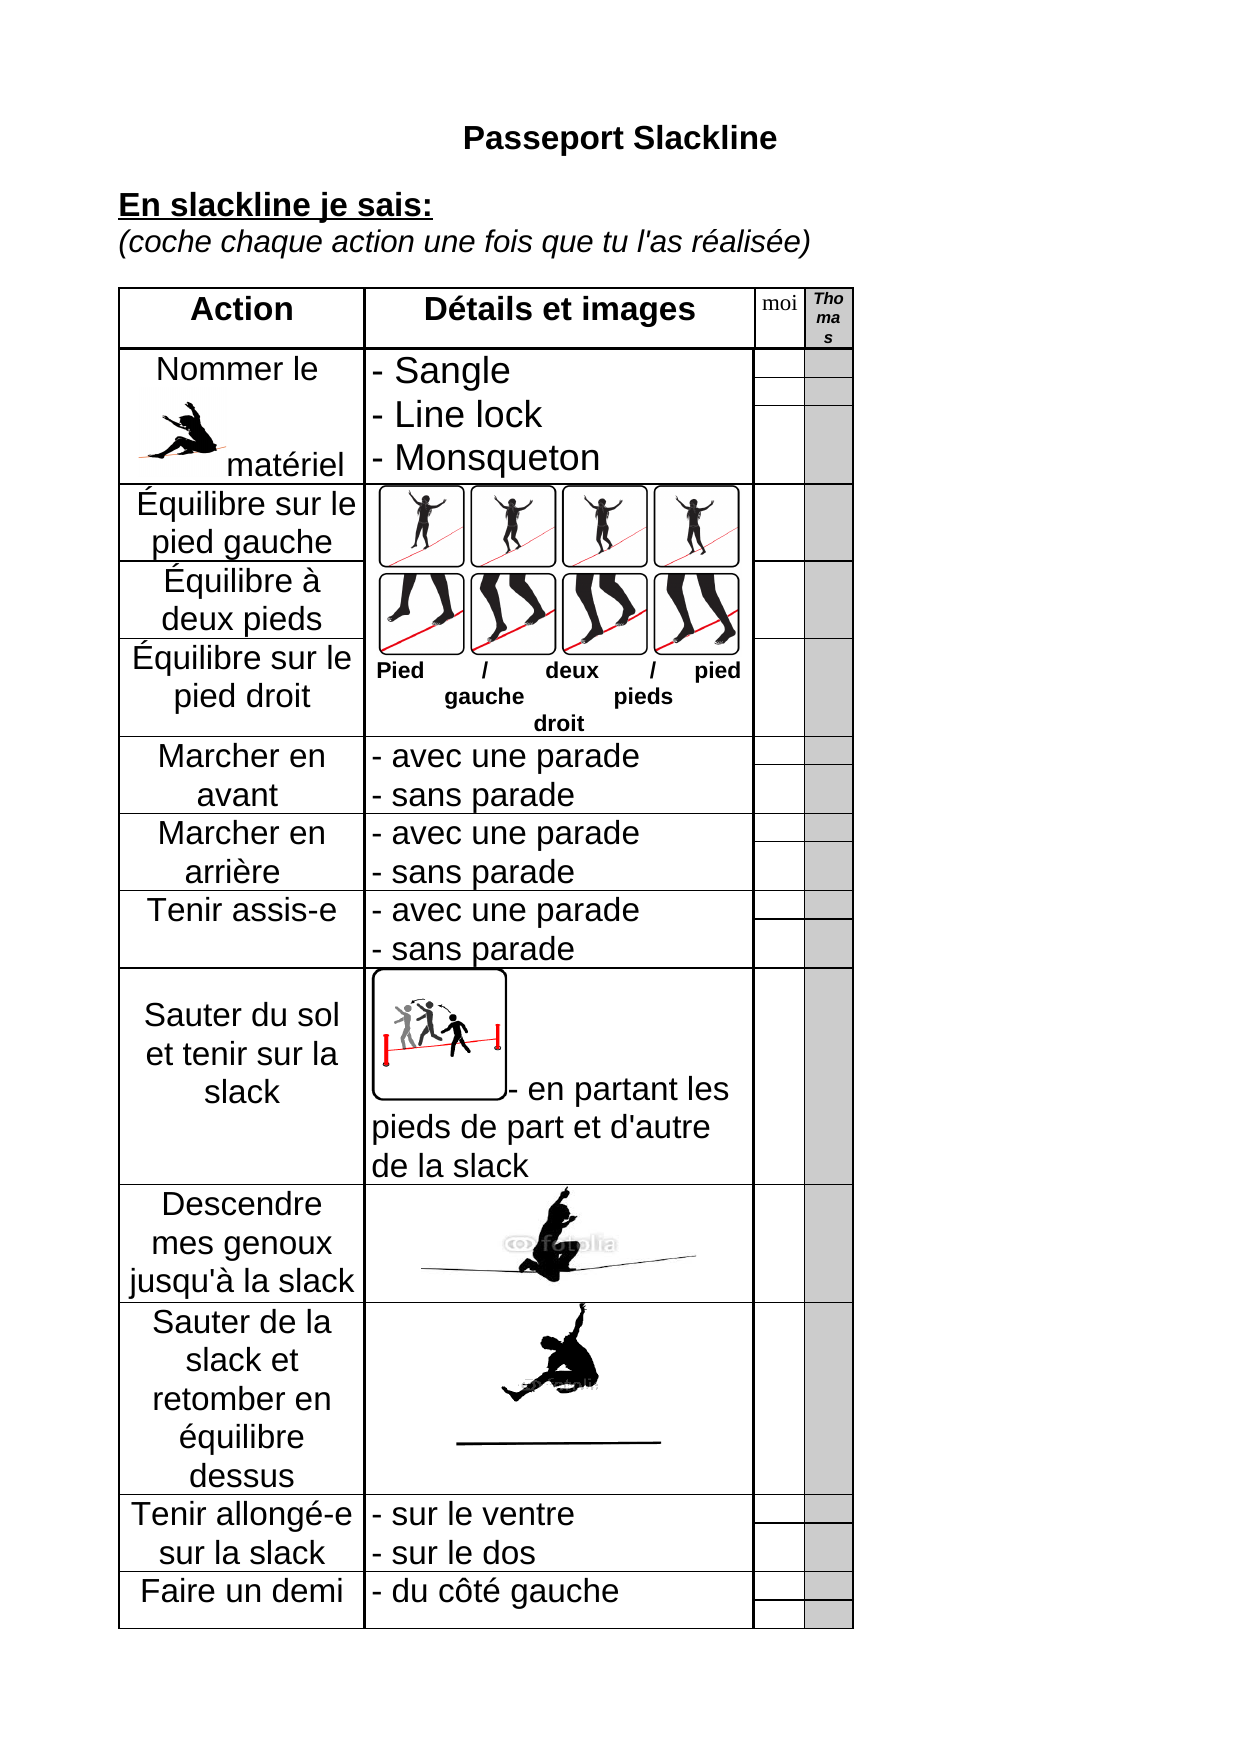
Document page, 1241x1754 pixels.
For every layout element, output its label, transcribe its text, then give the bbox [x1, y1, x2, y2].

table_cell Équilibre sur le pied droit [120, 639, 363, 736]
table_header Tho mas [806, 289, 852, 347]
table_cell [755, 814, 804, 841]
table_cell [805, 814, 852, 841]
table_cell [755, 1572, 804, 1599]
table_cell [755, 485, 804, 560]
table_cell [805, 406, 852, 483]
table_cell Tenir assis-e [120, 891, 363, 967]
table_cell [805, 920, 852, 967]
table_cell [755, 1495, 804, 1522]
table_cell [805, 639, 852, 736]
table_cell [366, 1303, 752, 1494]
table_cell [805, 891, 852, 918]
table_cell - Sangle - Line lock - Monsqueton [366, 350, 752, 483]
table_cell [755, 737, 804, 764]
table_cell - sur le ventre - sur le dos [366, 1495, 752, 1571]
table_cell Sauter de la slack et retomber en équilibre dessus [120, 1303, 363, 1494]
table_cell Nommer le matériel [120, 350, 363, 483]
table_cell [805, 1601, 852, 1628]
table_cell - du côté gauche [366, 1572, 752, 1628]
table_cell [755, 562, 804, 638]
table_cell Sauter du sol et tenir sur la slack [120, 969, 363, 1184]
table_cell [755, 969, 804, 1184]
table_cell Marcher en arrière [120, 814, 363, 890]
table_cell Équilibre à deux pieds [120, 562, 363, 638]
table_cell [755, 350, 804, 377]
table_cell Faire un demi [120, 1572, 363, 1628]
table_cell [805, 842, 852, 890]
table_cell [366, 1185, 421, 1302]
table_cell [805, 350, 852, 377]
table_cell - avec une parade - sans parade [366, 891, 752, 967]
text Passeport Slackline [118, 118, 1122, 157]
table_cell [755, 1601, 804, 1628]
table_cell Descendre mes genoux jusqu'à la slack [120, 1185, 363, 1302]
table_cell [755, 920, 804, 967]
table_cell [805, 1524, 852, 1571]
table_cell [755, 1303, 804, 1494]
table_cell [805, 562, 852, 638]
table_cell - en partant les pieds de part et d'autre de la slack [366, 969, 752, 1184]
table_cell [697, 1185, 752, 1302]
table_cell Marcher en avant [120, 737, 363, 813]
table_cell [805, 1185, 852, 1302]
text En slackline je sais: [118, 184, 1122, 223]
table_header moi [756, 289, 804, 347]
table_cell [755, 842, 804, 890]
table_cell [805, 1495, 852, 1522]
table_cell [805, 969, 852, 1184]
table_cell [805, 1572, 852, 1599]
table_cell [805, 737, 852, 764]
table_header Action [120, 289, 363, 347]
table_cell - avec une parade - sans parade [366, 814, 752, 890]
table_cell Équilibre sur le pied gauche [120, 485, 363, 560]
table_header Détails et images [366, 289, 754, 347]
table_cell [755, 765, 804, 813]
table_cell [755, 891, 804, 918]
table_cell Pied / deux / pied gauche pieds droit [366, 485, 752, 736]
table_cell Tenir allongé-e sur la slack [120, 1495, 363, 1571]
table_cell [805, 378, 852, 405]
table_cell [755, 406, 804, 483]
table_cell - avec une parade - sans parade [366, 737, 752, 813]
text (coche chaque action une fois que tu l'as réalisée) [118, 223, 1122, 259]
table_cell [755, 1524, 804, 1571]
table_cell [805, 765, 852, 813]
table_cell [755, 378, 804, 405]
table_cell [805, 485, 852, 560]
table_cell [805, 1303, 852, 1494]
table_cell [755, 639, 804, 736]
table_cell [755, 1185, 804, 1302]
